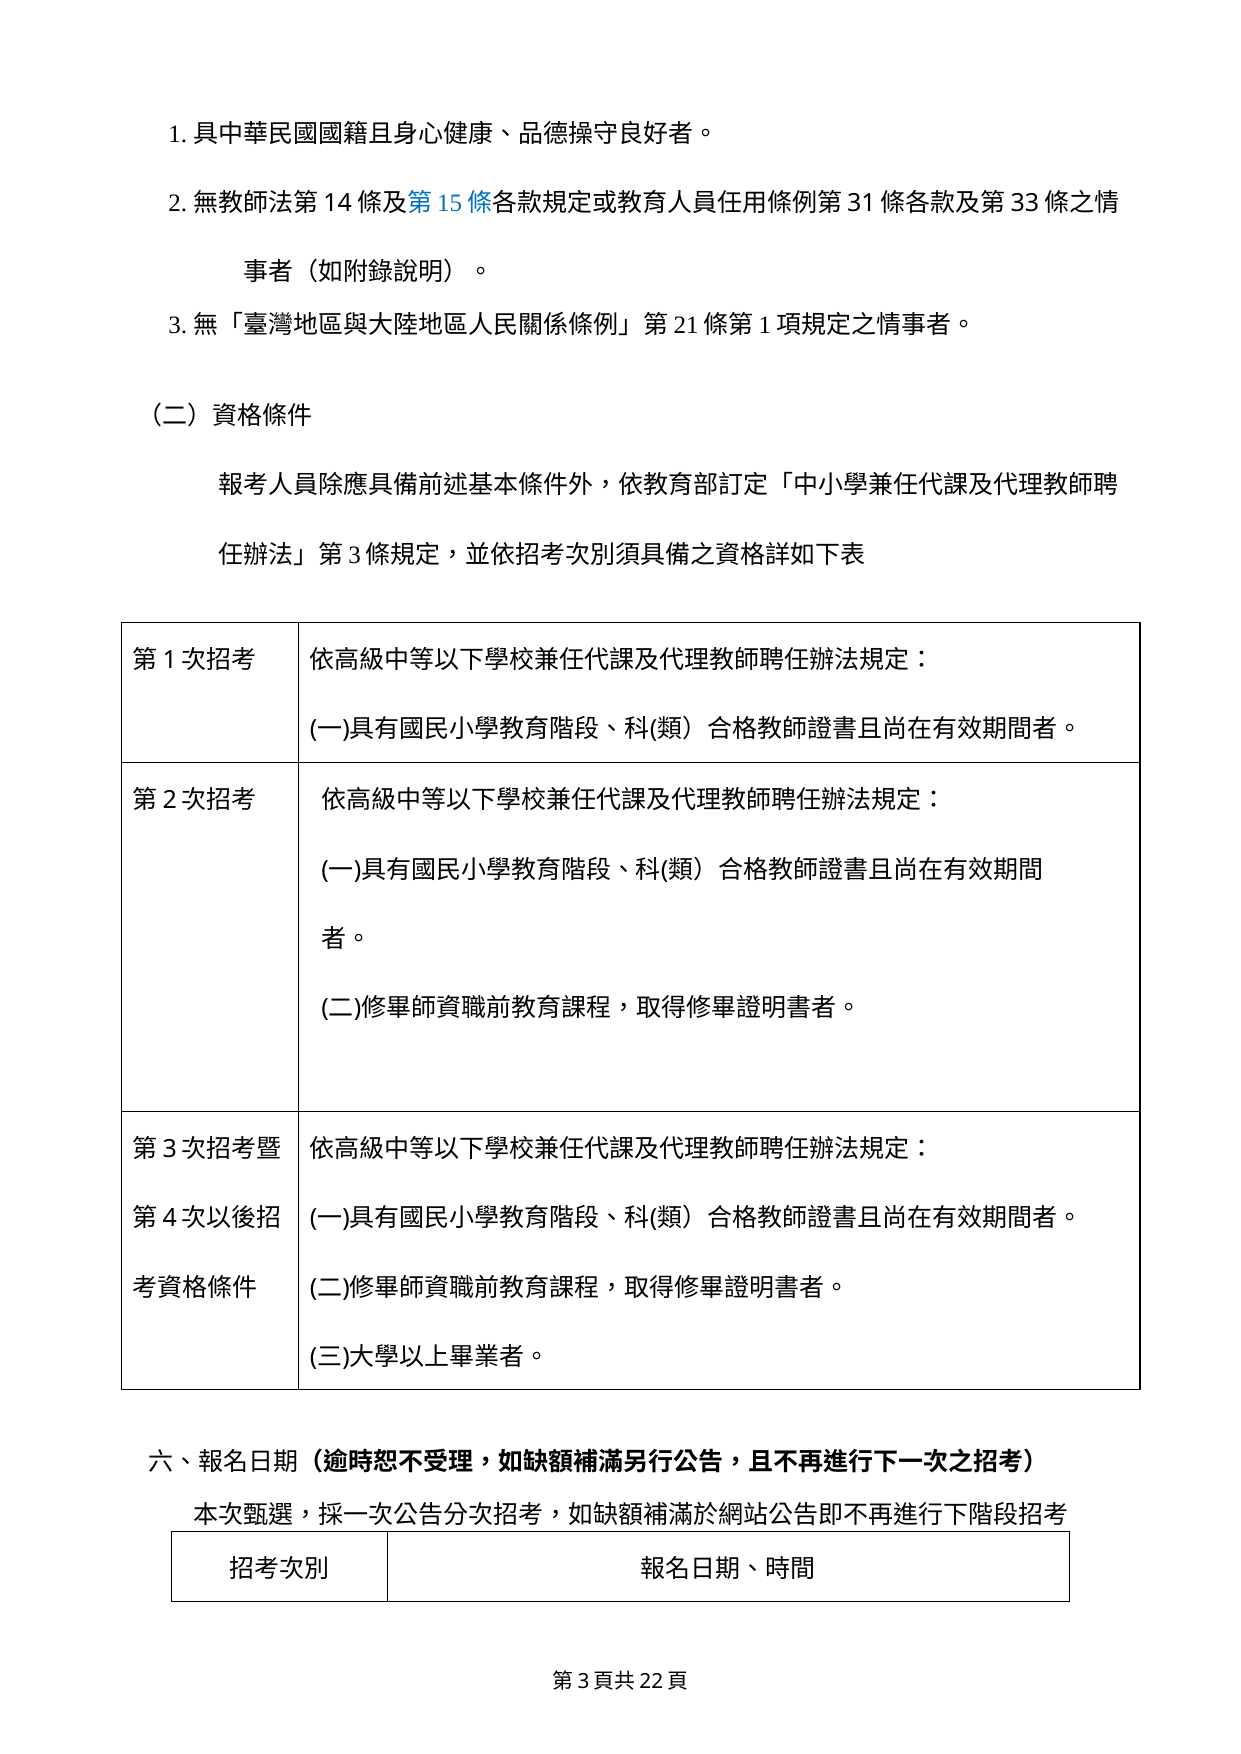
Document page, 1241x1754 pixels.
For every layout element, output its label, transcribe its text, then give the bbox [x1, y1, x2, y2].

table_header 第1次招考 [122, 623, 298, 762]
text 報考人員除應具備前述基本條件外，依教育部訂定「中小學兼任代課及代理教師聘任辦法」第3條規定，並依招考次別須具備之資格詳如下表 [218, 448, 1122, 587]
text 六、報名日期（逾時恕不受理，如缺額補滿另行公告，且不再進行下一次之招考） [148, 1425, 1122, 1494]
text 2. 無教師法第14條及第15條各款規定或教育人員任用條例第31條各款及第33條之情事者（如附錄說明）。 [118, 166, 1122, 304]
table_cell 依高級中等以下學校兼任代課及代理教師聘任辦法規定： (一)具有國民小學教育階段、科(類）合格教師證書且尚在有效期間者。 (二)修畢師資職前教育課程，取得修畢證明書者。 (三)大學以上畢業者。 [299, 1112, 1139, 1389]
text （二）資格條件 [118, 379, 1122, 448]
table_header 依高級中等以下學校兼任代課及代理教師聘任辦法規定： (一)具有國民小學教育階段、科(類）合格教師證書且尚在有效期間者。 [299, 623, 1139, 762]
table_cell [299, 763, 1139, 1111]
table_cell 第2次招考 [122, 763, 298, 1111]
text 3. 無「臺灣地區與大陸地區人民關係條例」第21條第1項規定之情事者。 [118, 304, 1122, 341]
table_cell 第3次招考暨第4次以後招考資格條件 [122, 1112, 298, 1389]
table_header 報名日期、時間 [388, 1532, 1069, 1601]
table_header 依高級中等以下學校兼任代課及代理教師聘任辦法規定： (一)具有國民小學教育階段、科(類）合格教師證書且尚在有效期間者。 (二)修畢師資職前教育課程，取得修畢證明書者。 [311, 764, 1054, 1075]
table_header 招考次別 [172, 1532, 387, 1601]
text 本次甄選，採一次公告分次招考，如缺額補滿於網站公告即不再進行下階段招考 [193, 1494, 1122, 1531]
text 1. 具中華民國國籍且身心健康、品德操守良好者。 [118, 96, 1122, 166]
